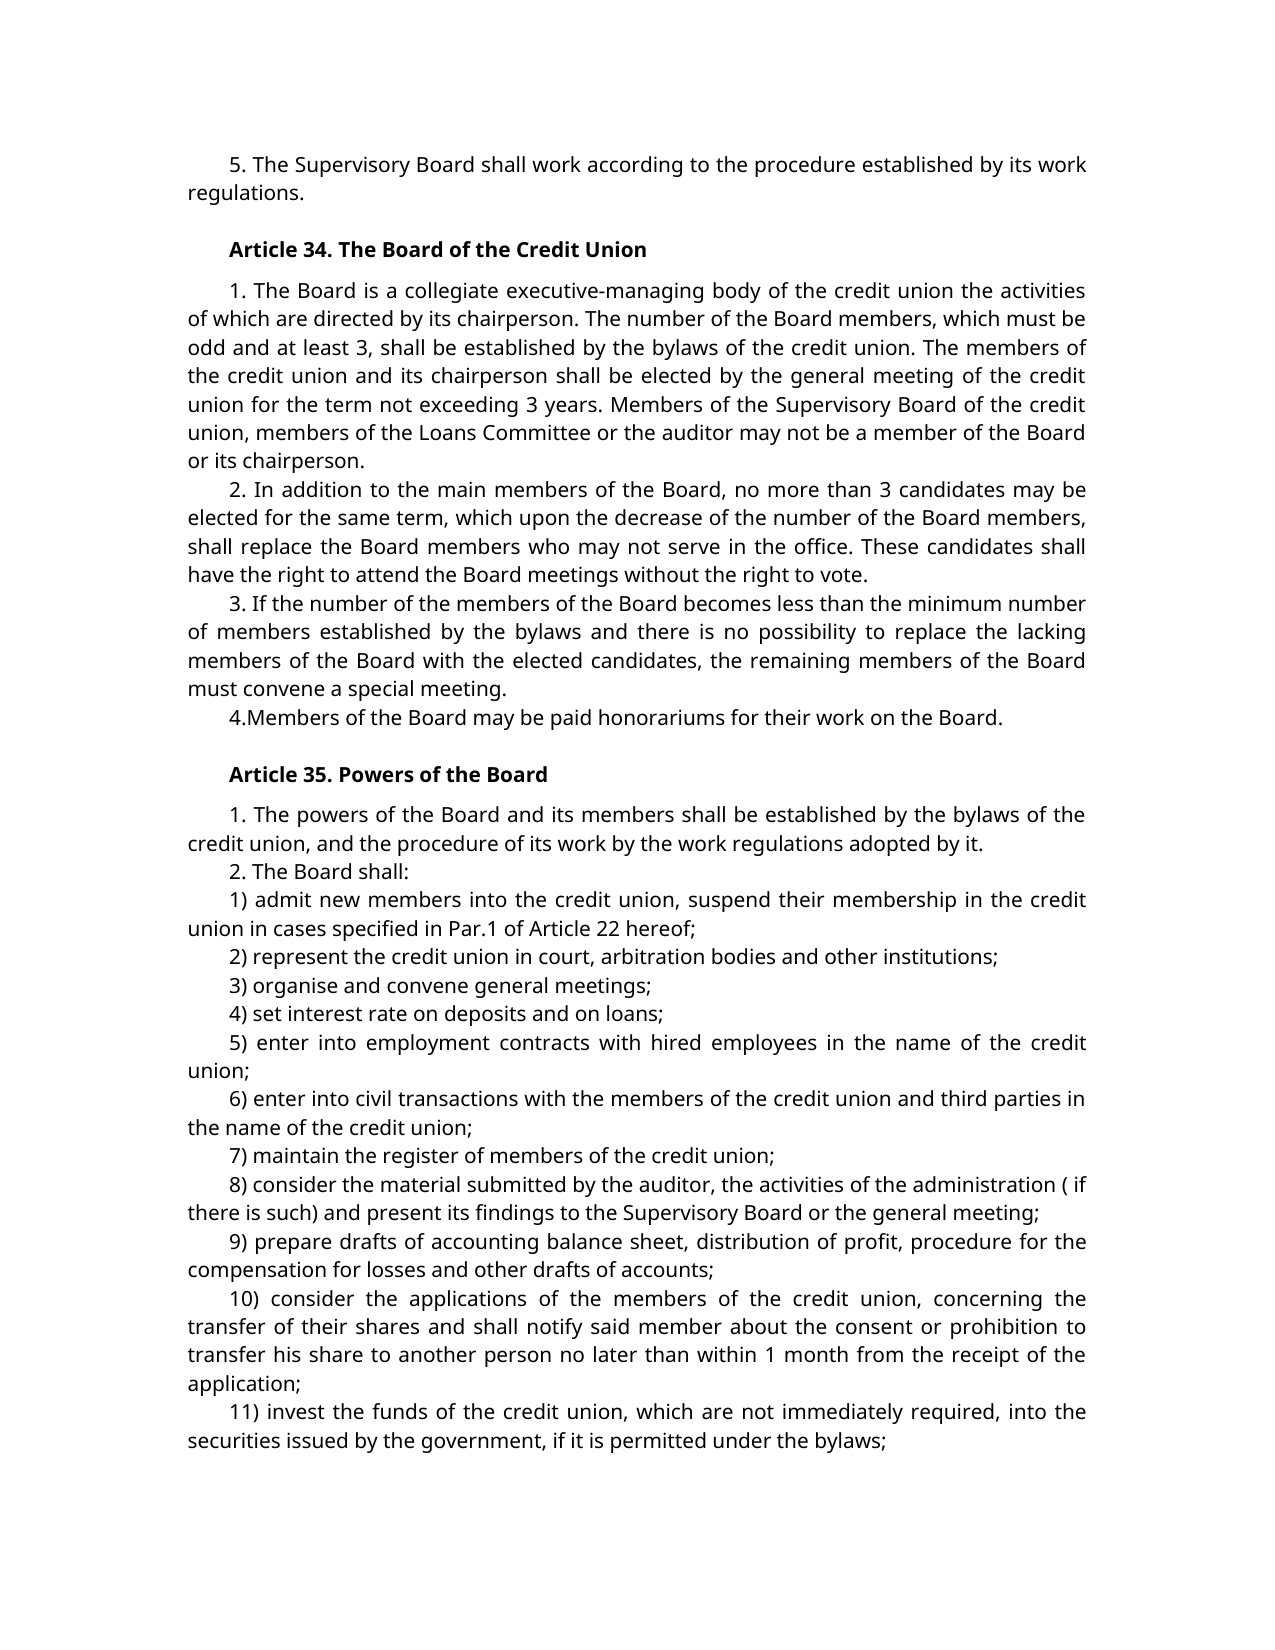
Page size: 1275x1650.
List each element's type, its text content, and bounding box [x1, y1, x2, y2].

text 10) consider the applications of the members of the credit union, concerning the transfer of their shares and shall notify said member about the consent or prohibition to transfer his share to another person no later than within 1 month from the receipt of the application; [187, 1284, 1087, 1397]
text 2. The Board shall: [187, 857, 1087, 886]
text 6) enter into civil transactions with the members of the credit union and third parties in the name of the credit union; [187, 1084, 1087, 1141]
text 4.Members of the Board may be paid honorariums for their work on the Board. [187, 703, 1087, 731]
text Article 34. The Board of the Credit Union [187, 236, 1087, 264]
text 9) prepare drafts of accounting balance sheet, distribution of profit, procedure for the compensation for losses and other drafts of accounts; [187, 1227, 1087, 1284]
text 11) invest the funds of the credit union, which are not immediately required, into the securities issued by the government, if it is permitted under the bylaws; [187, 1397, 1087, 1454]
text 3) organise and convene general meetings; [187, 971, 1087, 999]
text 4) set interest rate on deposits and on loans; [187, 999, 1087, 1028]
text 8) consider the material submitted by the auditor, the activities of the administration ( if there is such) and present its findings to the Supervisory Board or the general meeting; [187, 1170, 1087, 1227]
text 5. The Supervisory Board shall work according to the procedure established by its work regulations. [187, 150, 1087, 207]
text 1. The Board is a collegiate executive-managing body of the credit union the activities of which are directed by its chairperson. The number of the Board members, which must be odd and at least 3, shall be established by the bylaws of the credit union. The members of the credit union and its chairperson shall be elected by the general meeting of the credit union for the term not exceeding 3 years. Members of the Supervisory Board of the credit union, members of the Loans Committee or the auditor may not be a member of the Board or its chairperson. [187, 276, 1087, 475]
text Article 35. Powers of the Board [187, 760, 1087, 788]
text 2. In addition to the main members of the Board, no more than 3 candidates may be elected for the same term, which upon the decrease of the number of the Board members, shall replace the Board members who may not serve in the office. These candidates shall have the right to attend the Board meetings without the right to vote. [187, 475, 1087, 589]
text 1) admit new members into the credit union, suspend their membership in the credit union in cases specified in Par.1 of Article 22 hereof; [187, 886, 1087, 942]
text 3. If the number of the members of the Board becomes less than the minimum number of members established by the bylaws and there is no possibility to replace the lacking members of the Board with the elected candidates, the remaining members of the Board must convene a special meeting. [187, 589, 1087, 703]
text 2) represent the credit union in court, arbitration bodies and other institutions; [187, 942, 1087, 971]
text 7) maintain the register of members of the credit union; [187, 1141, 1087, 1170]
text 5) enter into employment contracts with hired employees in the name of the credit union; [187, 1028, 1087, 1084]
text 1. The powers of the Board and its members shall be established by the bylaws of the credit union, and the procedure of its work by the work regulations adopted by it. [187, 800, 1087, 857]
